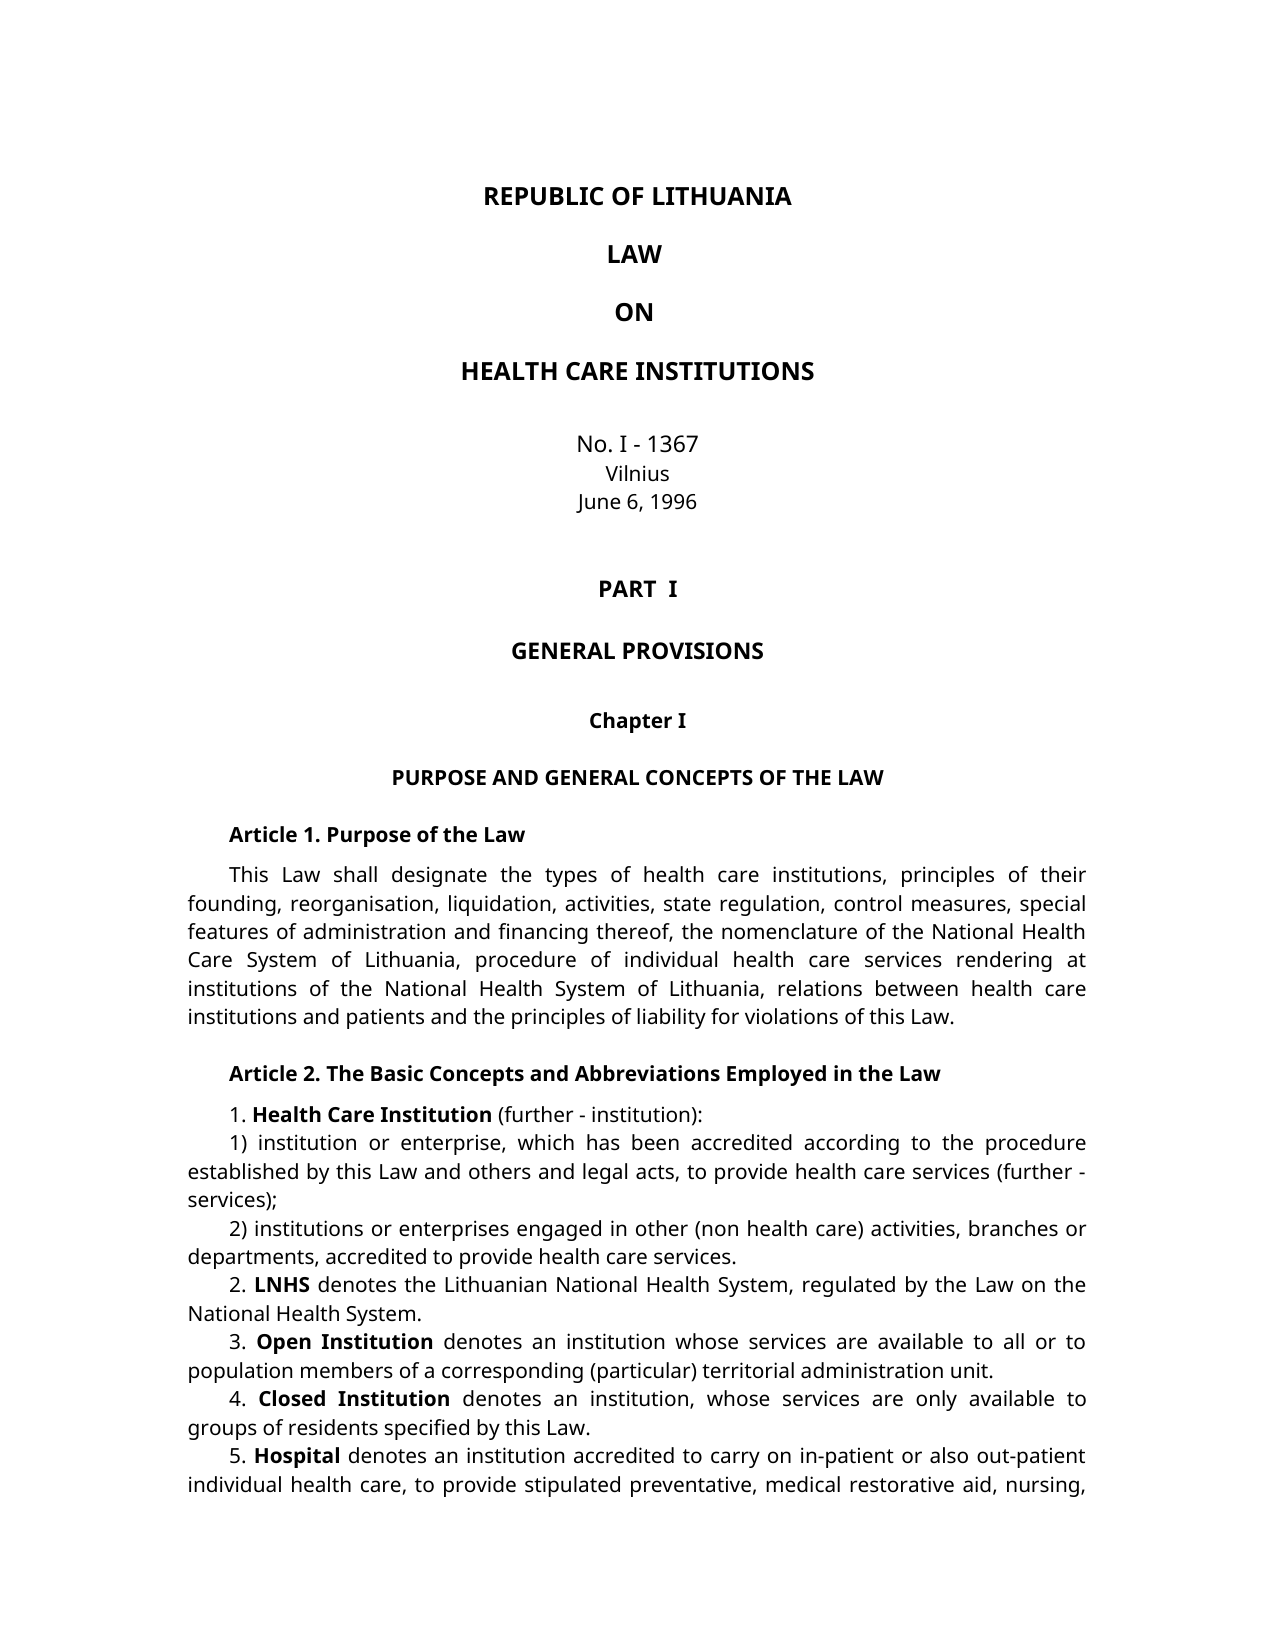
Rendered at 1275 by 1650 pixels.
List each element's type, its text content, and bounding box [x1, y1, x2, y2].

text REPUBLIC OF LITHUANIA [187, 179, 1087, 213]
text Article 2. The Basic Concepts and Abbreviations Employed in the Law [187, 1059, 1087, 1088]
text This Law shall designate the types of health care institutions, principles of their founding, reorganisation, liquidation, activities, state regulation, control measures, special features of administration and financing thereof, the nomenclature of the National Health Care System of Lithuania, procedure of individual health care services rendering at institutions of the National Health System of Lithuania, relations between health care institutions and patients and the principles of liability for violations of this Law. [187, 860, 1087, 1031]
text PART I [187, 573, 1087, 604]
text HEALTH CARE INSTITUTIONS [187, 353, 1087, 387]
text GENERAL PROVISIONS [187, 635, 1087, 666]
text June 6, 1996 [187, 487, 1087, 516]
text 1. Health Care Institution (further - institution): [187, 1100, 1087, 1128]
text Article 1. Purpose of the Law [187, 820, 1087, 848]
text No. I - 1367 [187, 428, 1087, 459]
text Vilnius [187, 459, 1087, 487]
text Chapter I [187, 706, 1087, 734]
text 5. Hospital denotes an institution accredited to carry on in-patient or also out-patient individual health care, to provide stipulated preventative, medical restorative aid, nursing, [187, 1441, 1087, 1498]
text 3. Open Institution denotes an institution whose services are available to all or to population members of a corresponding (particular) territorial administration unit. [187, 1327, 1087, 1384]
text 2) institutions or enterprises engaged in other (non health care) activities, branches or departments, accredited to provide health care services. [187, 1214, 1087, 1271]
text LAW [187, 237, 1087, 271]
text ON [187, 295, 1087, 329]
text 4. Closed Institution denotes an institution, whose services are only available to groups of residents specified by this Law. [187, 1384, 1087, 1441]
text 2. LNHS denotes the Lithuanian National Health System, regulated by the Law on the National Health System. [187, 1271, 1087, 1327]
text 1) institution or enterprise, which has been accredited according to the procedure established by this Law and others and legal acts, to provide health care services (further - services); [187, 1128, 1087, 1214]
text PURPOSE AND GENERAL CONCEPTS OF THE LAW [187, 763, 1087, 791]
